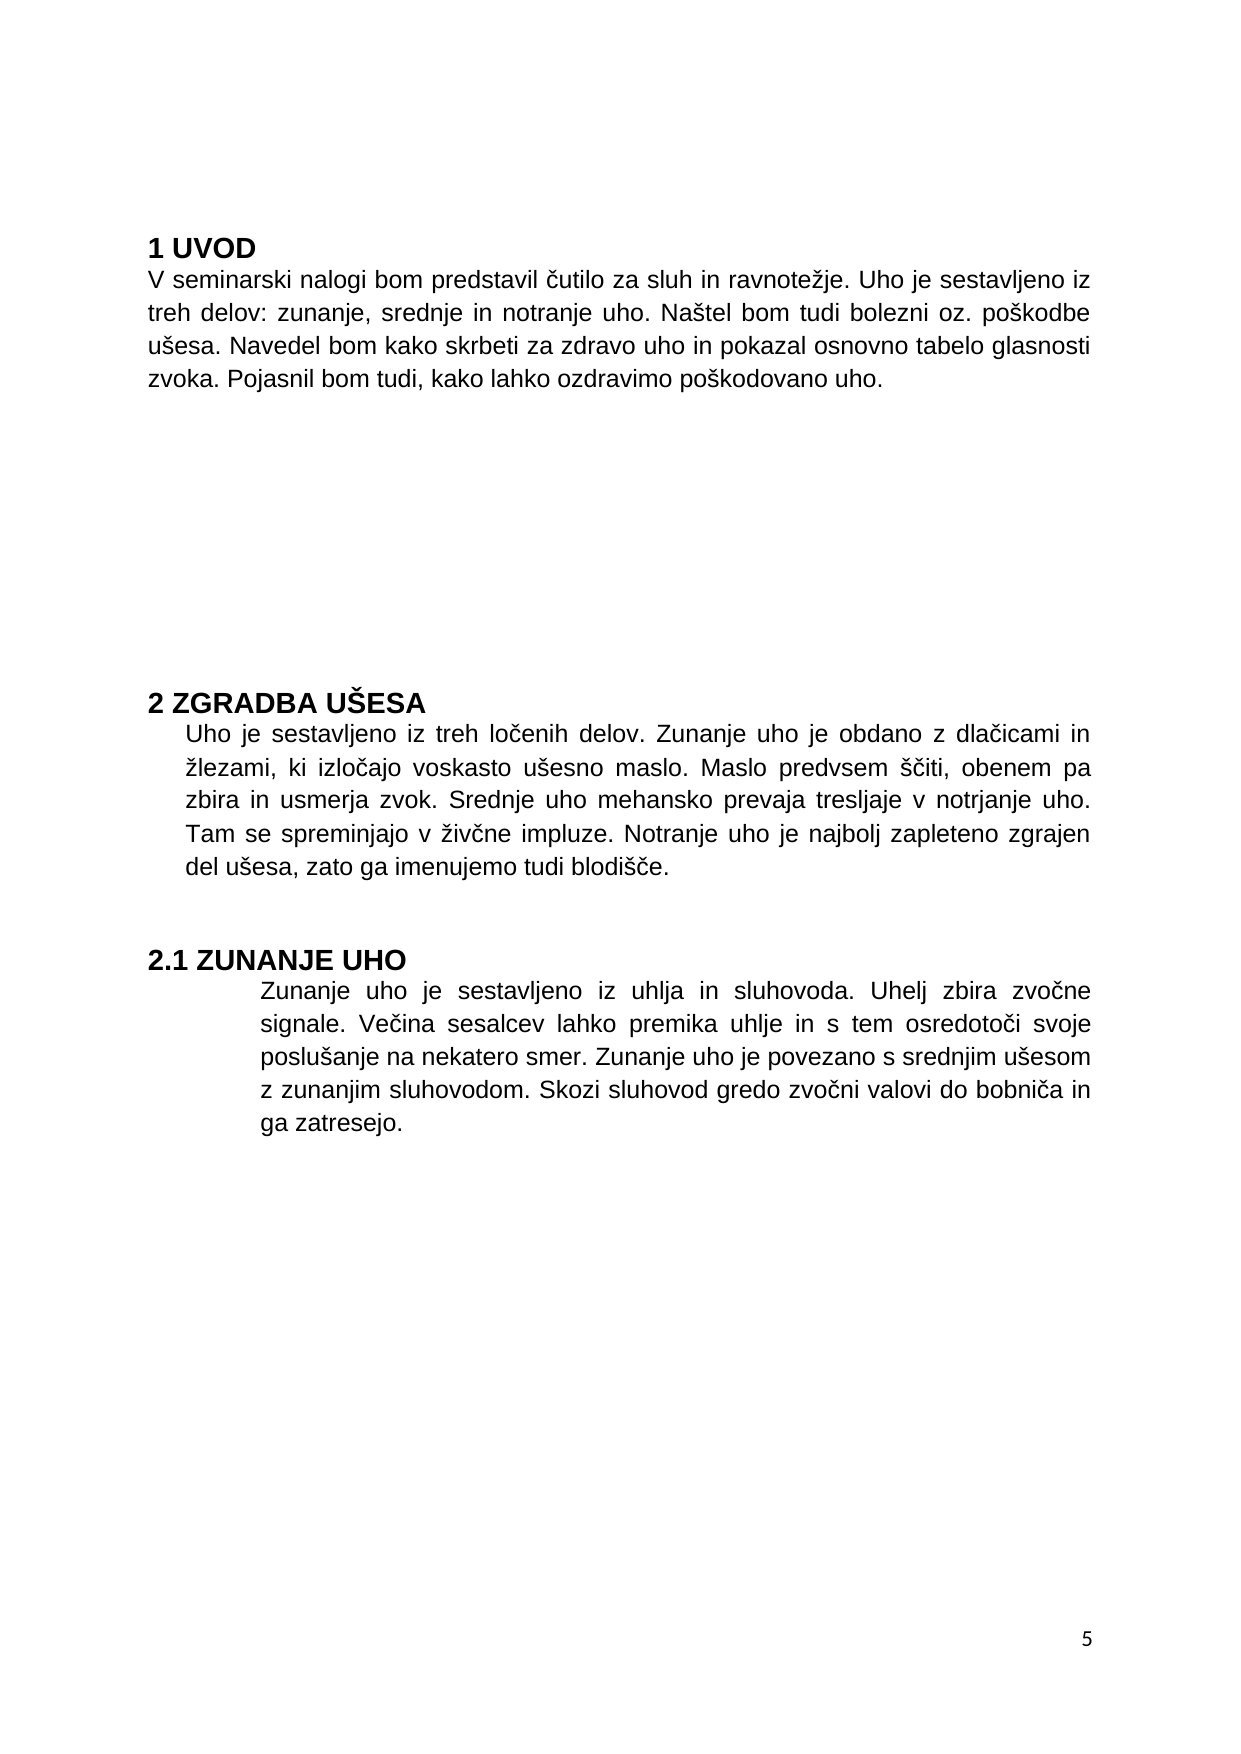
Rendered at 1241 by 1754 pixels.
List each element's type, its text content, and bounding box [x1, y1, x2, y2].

subtitle 2 ZGRADBA UŠESA [148, 686, 1093, 719]
subtitle 1 UVOD [148, 231, 1093, 265]
subtitle 2.1 ZUNANJE UHO [148, 943, 1093, 976]
text V seminarski nalogi bom predstavil čutilo za sluh in ravnotežje. Uho je sestavljeno iz treh delov: zunanje, srednje in notranje uho. Naštel bom tudi bolezni oz. poškodbe ušesa. Navedel bom kako skrbeti za zdravo uho in pokazal osnovno tabelo glasnosti zvoka. Pojasnil bom tudi, kako lahko ozdravimo poškodovano uho. [148, 265, 1093, 392]
list Uho je sestavljeno iz treh ločenih delov. Zunanje uho je obdano z dlačicami in žlezami, ki izločajo voskasto ušesno maslo. Maslo predvsem ščiti, obenem pa zbira in usmerja zvok. Srednje uho mehansko prevaja tresljaje v notrjanje uho. Tam se spreminjajo v živčne impluze. Notranje uho je najbolj zapleteno zgrajen del ušesa, zato ga imenujemo tudi blodišče. [185, 719, 1093, 880]
list Zunanje uho je sestavljeno iz uhlja in sluhovoda. Uhelj zbira zvočne signale. Večina sesalcev lahko premika uhlje in s tem osredotoči svoje poslušanje na nekatero smer. Zunanje uho je povezano s srednjim ušesom z zunanjim sluhovodom. Skozi sluhovod gredo zvočni valovi do bobniča in ga zatresejo. [260, 976, 1093, 1137]
